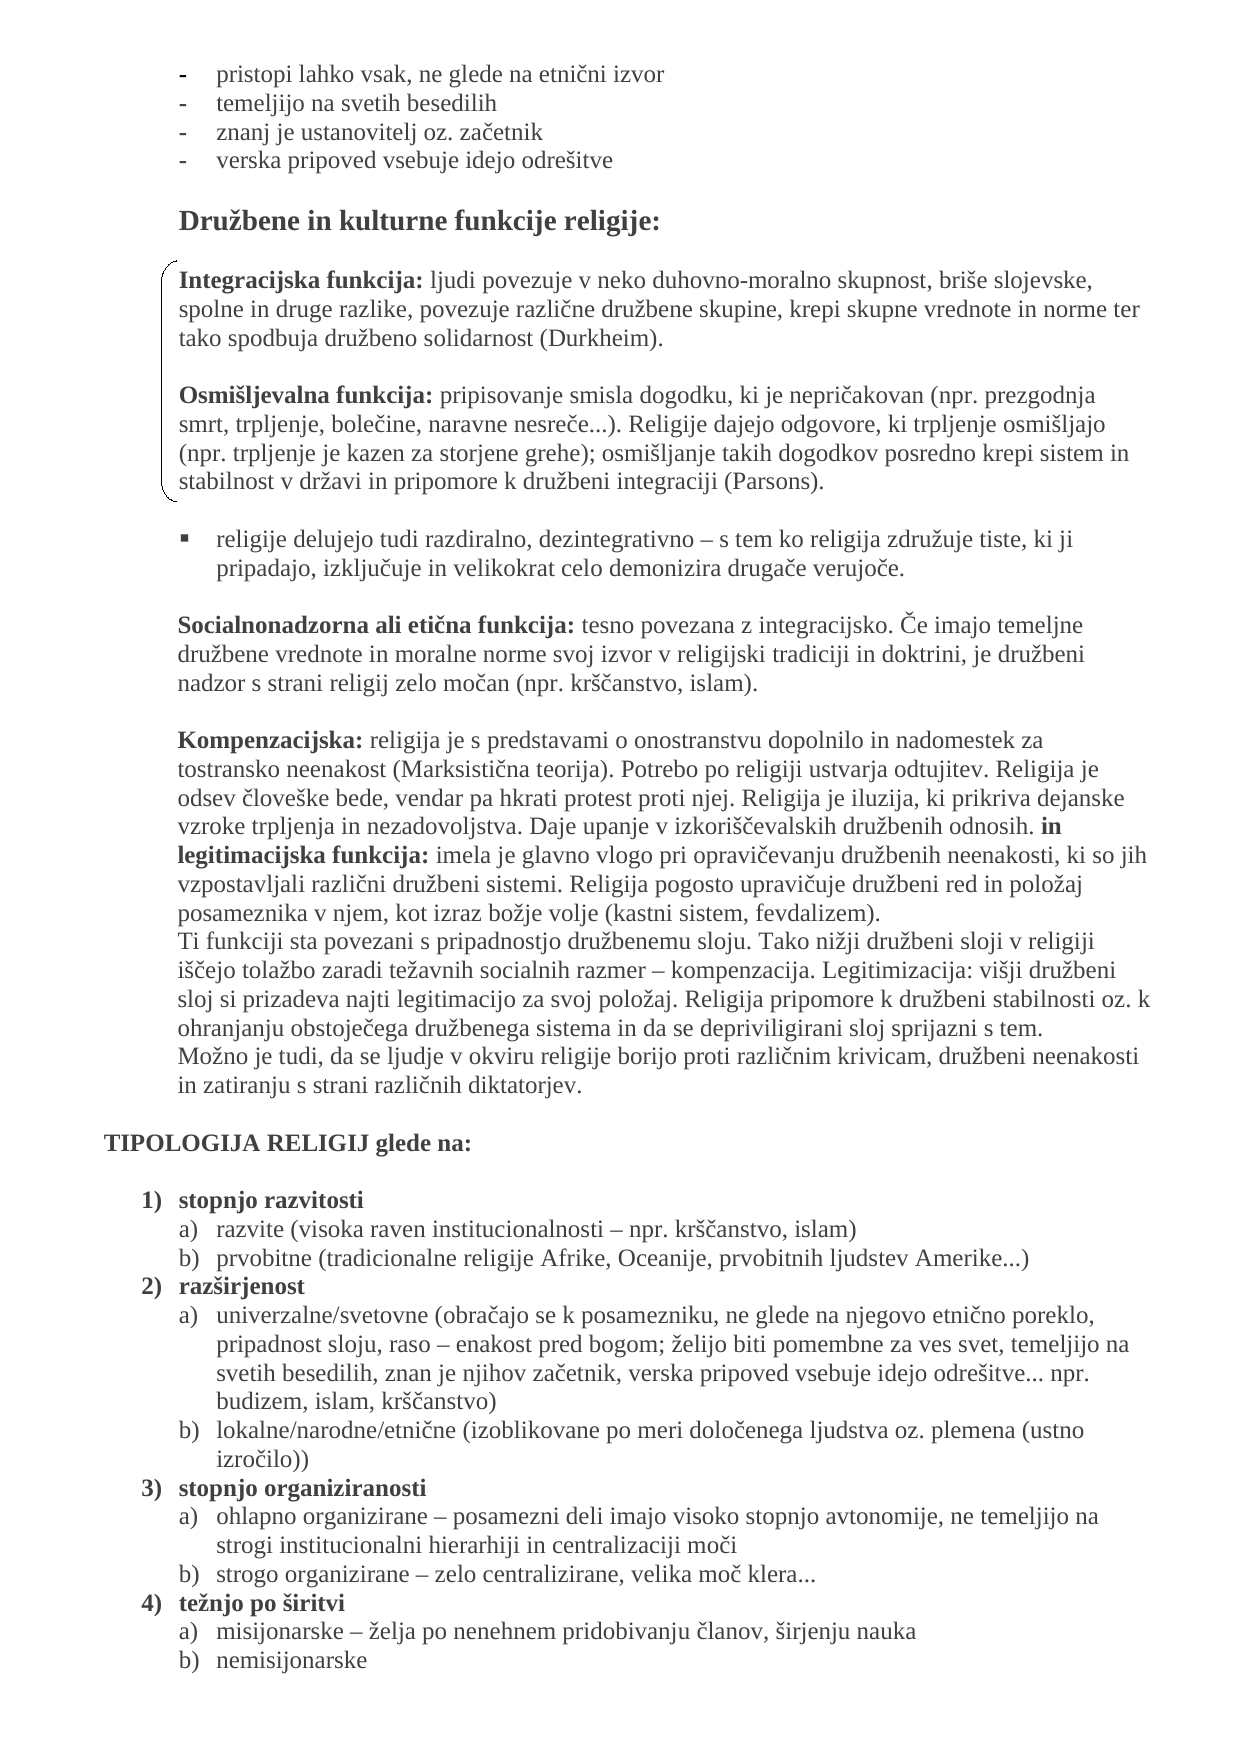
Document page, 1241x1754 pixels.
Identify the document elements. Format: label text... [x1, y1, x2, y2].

text Možno je tudi, da se ljudje v okviru religije borijo proti različnim krivicam, družbeni neenakosti in zatiranju s strani različnih diktatorjev. [177, 1041, 1152, 1099]
text Socialnonadzorna ali etična funkcija: tesno povezana z integracijsko. Če imajo temeljne družbene vrednote in moralne norme svoj izvor v religijski tradiciji in doktrini, je družbeni nadzor s strani religij zelo močan (npr. krščanstvo, islam). [177, 610, 1152, 696]
list razvite (visoka raven institucionalnosti – npr. krščanstvo, islam) [178, 1214, 1152, 1243]
list univerzalne/svetovne (obračajo se k posamezniku, ne glede na njegovo etnično poreklo, pripadnost sloju, raso – enakost pred bogom; želijo biti pomembne za ves svet, temeljijo na svetih besedilih, znan je njihov začetnik, verska pripoved vsebuje idejo odrešitve... npr. budizem, islam, krščanstvo) [178, 1300, 1152, 1415]
list pristopi lahko vsak, ne glede na etnični izvor [178, 59, 1152, 88]
text Ti funkciji sta povezani s pripadnostjo družbenemu sloju. Tako nižji družbeni sloji v religiji iščejo tolažbo zaradi težavnih socialnih razmer – kompenzacija. Legitimizacija: višji družbeni sloj si prizadeva najti legitimacijo za svoj položaj. Religija pripomore k družbeni stabilnosti oz. k ohranjanju obstoječega družbenega sistema in da se depriviligirani sloj sprijazni s tem. [177, 926, 1152, 1041]
list težnjo po širitvi [141, 1588, 1152, 1616]
list lokalne/narodne/etnične (izoblikovane po meri določenega ljudstva oz. plemena (ustno izročilo)) [178, 1415, 1152, 1473]
list Integracijska funkcija: ljudi povezuje v neko duhovno-moralno skupnost, briše slojevske, spolne in druge razlike, povezuje različne družbene skupine, krepi skupne vrednote in norme ter tako spodbuja družbeno solidarnost (Durkheim). [178, 265, 1152, 351]
list strogo organizirane – zelo centralizirane, velika moč klera... [178, 1559, 1152, 1588]
list religije delujejo tudi razdiralno, dezintegrativno – s tem ko religija združuje tiste, ki ji pripadajo, izključuje in velikokrat celo demonizira drugače verujoče. [178, 524, 1152, 581]
text Kompenzacijska: religija je s predstavami o onostranstvu dopolnilo in nadomestek za tostransko neenakost (Marksistična teorija). Potrebo po religiji ustvarja odtujitev. Religija je odsev človeške bede, vendar pa hkrati protest proti njej. Religija je iluzija, ki prikriva dejanske vzroke trpljenja in nezadovoljstva. Daje upanje v izkoriščevalskih družbenih odnosih. in legitimacijska funkcija: imela je glavno vlogo pri opravičevanju družbenih neenakosti, ki so jih vzpostavljali različni družbeni sistemi. Religija pogosto upravičuje družbeni red in položaj posameznika v njem, kot izraz božje volje (kastni sistem, fevdalizem). [177, 725, 1152, 926]
list nemisijonarske [178, 1645, 1152, 1674]
list znanj je ustanovitelj oz. začetnik [178, 117, 1152, 145]
text TIPOLOGIJA RELIGIJ glede na: [103, 1128, 1152, 1156]
list Družbene in kulturne funkcije religije: [178, 203, 1152, 236]
list ohlapno organizirane – posamezni deli imajo visoko stopnjo avtonomije, ne temeljijo na strogi institucionalni hierarhiji in centralizaciji moči [178, 1501, 1152, 1559]
list prvobitne (tradicionalne religije Afrike, Oceanije, prvobitnih ljudstev Amerike...) [178, 1243, 1152, 1271]
list Osmišljevalna funkcija: pripisovanje smisla dogodku, ki je nepričakovan (npr. prezgodnja smrt, trpljenje, bolečine, naravne nesreče...). Religije dajejo odgovore, ki trpljenje osmišljajo (npr. trpljenje je kazen za storjene grehe); osmišljanje takih dogodkov posredno krepi sistem in stabilnost v državi in pripomore k družbeni integraciji (Parsons). [178, 380, 1152, 495]
list misijonarske – želja po nenehnem pridobivanju članov, širjenju nauka [178, 1616, 1152, 1645]
list razširjenost [141, 1271, 1152, 1300]
list stopnjo organiziranosti [141, 1473, 1152, 1501]
list temeljijo na svetih besedilih [178, 88, 1152, 117]
list verska pripoved vsebuje idejo odrešitve [178, 145, 1152, 174]
list stopnjo razvitosti [141, 1185, 1152, 1214]
